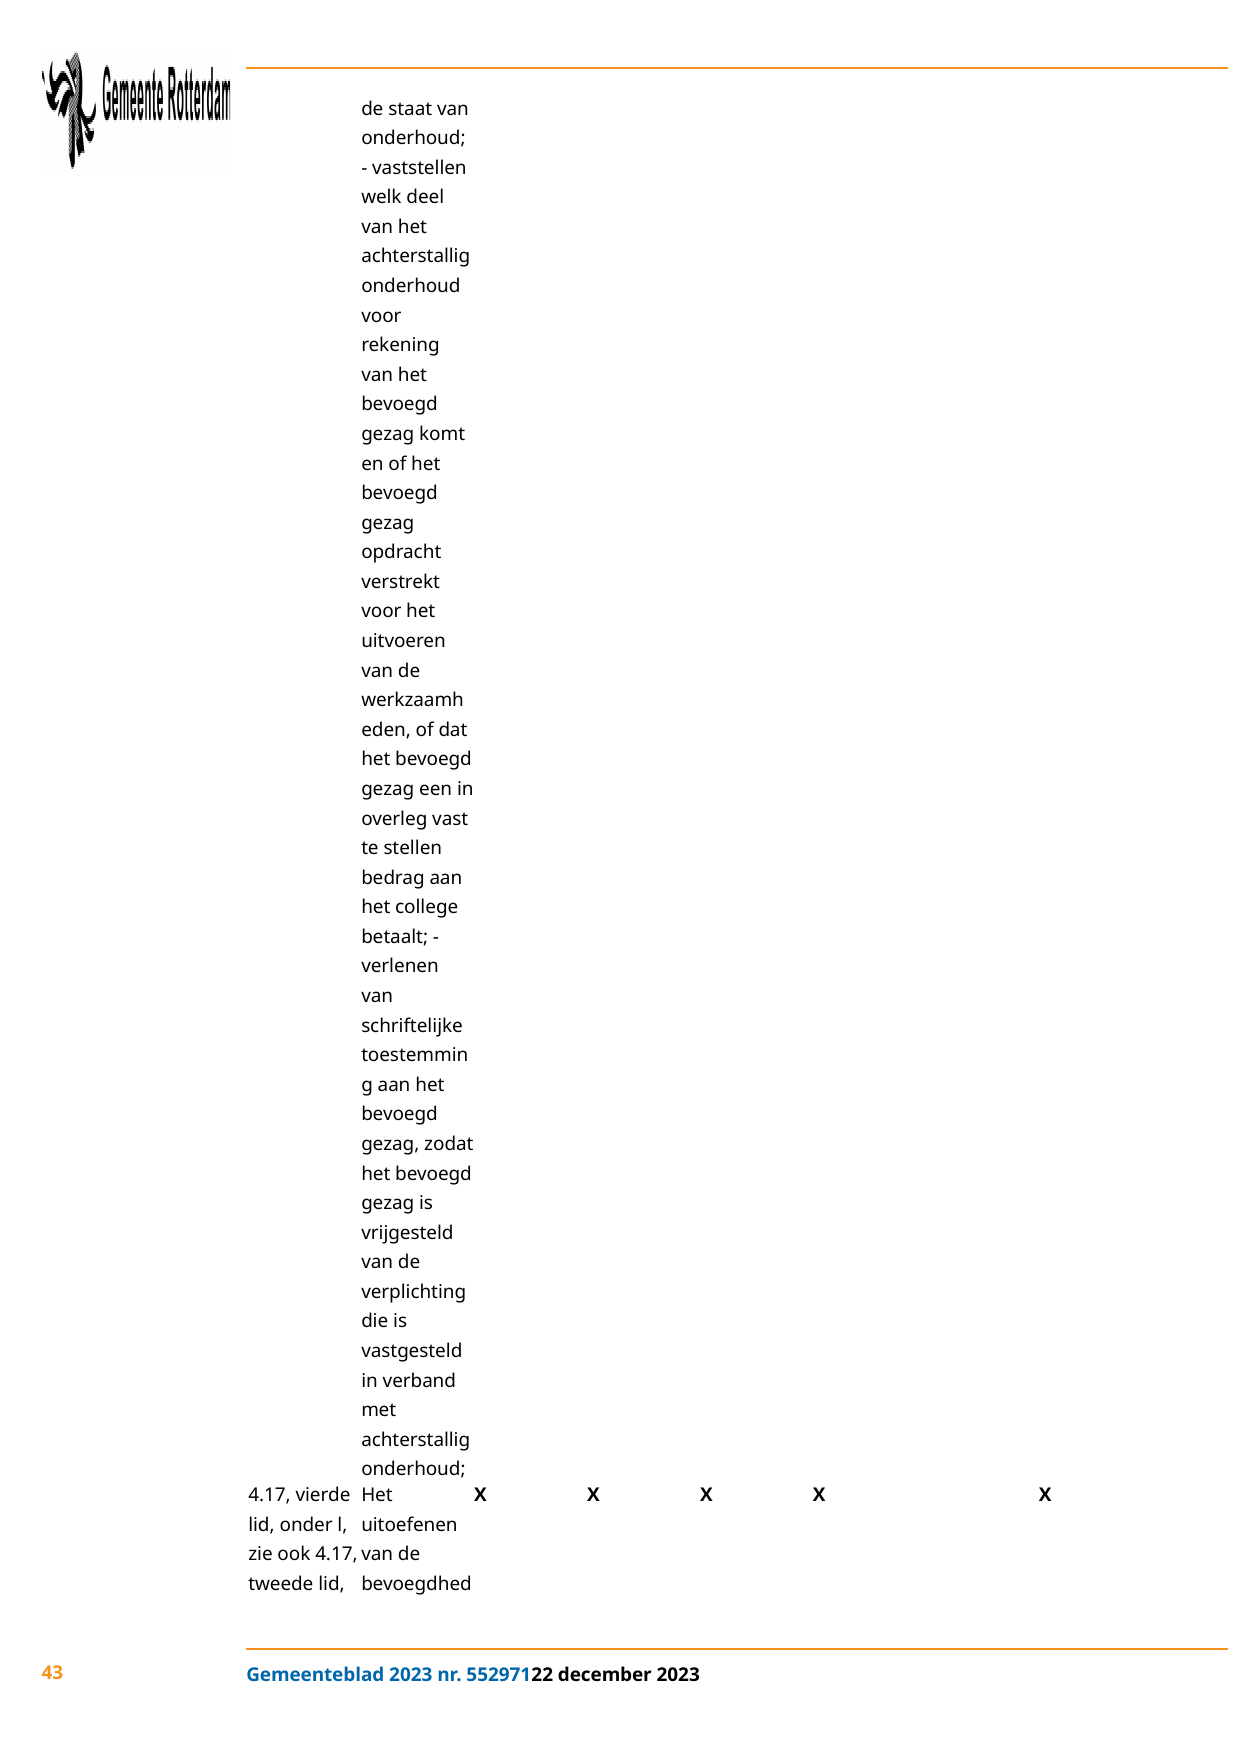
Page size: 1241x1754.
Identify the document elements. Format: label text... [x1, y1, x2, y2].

table_cell de staat van onderhoud; - vaststellen welk deel van het achterstallig onderhoud voor rekening van het bevoegd gezag komt en of het bevoegd gezag opdracht verstrekt voor het uitvoeren van de werkzaamheden, of dat het bevoegd gezag een in overleg vast te stellen bedrag aan het college betaalt; - verlenen van schriftelijke toestemming aan het bevoegd gezag, zodat het bevoegd gezag is vrijgesteld van de verplichting die is vastgesteld in verband met achterstallig onderhoud; [361, 95, 474, 1481]
picture [41, 47, 231, 172]
table_cell 4.17, vierde lid, onder l, zie ook 4.17, tweede lid, [248, 1481, 361, 1596]
table_cell X [813, 1481, 926, 1596]
table_cell Het uitoefenen van de bevoegdhed [361, 1481, 474, 1596]
table_cell [248, 95, 361, 1481]
table_cell [926, 1481, 1038, 1596]
table_cell X [700, 1481, 813, 1596]
table_cell [926, 95, 1038, 1481]
table_cell [813, 95, 926, 1481]
table_cell [700, 95, 813, 1481]
table_cell [474, 95, 587, 1481]
table_cell X [474, 1481, 587, 1596]
table_cell X [587, 1481, 700, 1596]
table_cell [587, 95, 700, 1481]
table_cell X [1039, 1481, 1152, 1596]
table_cell [1039, 95, 1152, 1481]
